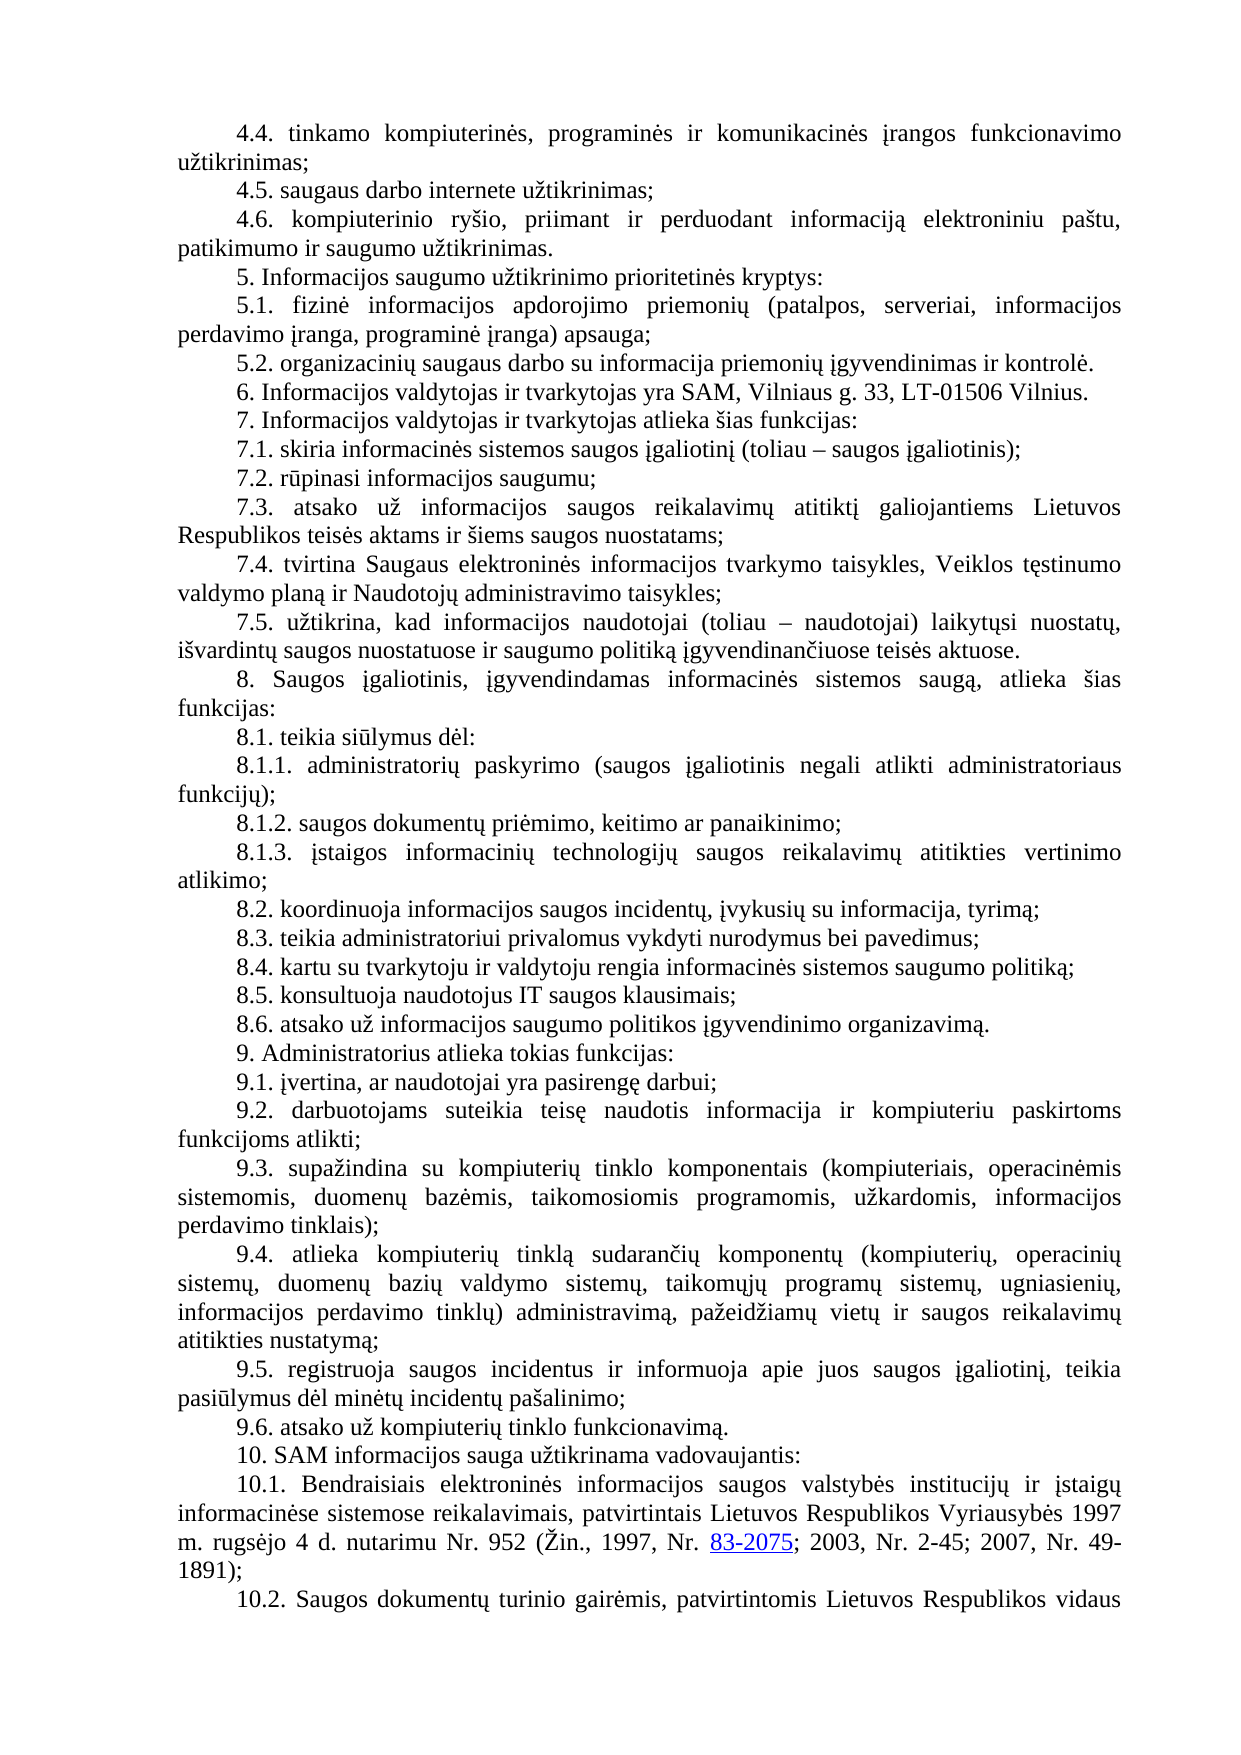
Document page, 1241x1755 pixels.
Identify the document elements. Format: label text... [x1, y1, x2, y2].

text 9.2. darbuotojams suteikia teisę naudotis informacija ir kompiuteriu paskirtoms funkcijoms atlikti; [177, 1096, 1122, 1153]
text 5.1. fizinė informacijos apdorojimo priemonių (patalpos, serveriai, informacijos perdavimo įranga, programinė įranga) apsauga; [177, 291, 1122, 348]
text 10.1. Bendraisiais elektroninės informacijos saugos valstybės institucijų ir įstaigų informacinėse sistemose reikalavimais, patvirtintais Lietuvos Respublikos Vyriausybės 1997 m. rugsėjo 4 d. nutarimu Nr. 952 (Žin., 1997, Nr. 83-2075; 2003, Nr. 2-45; 2007, Nr. 49-1891); [177, 1469, 1122, 1584]
text 7.4. tvirtina Saugaus elektroninės informacijos tvarkymo taisykles, Veiklos tęstinumo valdymo planą ir Naudotojų administravimo taisykles; [177, 549, 1122, 607]
text 8.5. konsultuoja naudotojus IT saugos klausimais; [177, 981, 1122, 1009]
text 7.3. atsako už informacijos saugos reikalavimų atitiktį galiojantiems Lietuvos Respublikos teisės aktams ir šiems saugos nuostatams; [177, 492, 1122, 549]
text 5.2. organizacinių saugaus darbo su informacija priemonių įgyvendinimas ir kontrolė. [177, 348, 1122, 377]
text 8.3. teikia administratoriui privalomus vykdyti nurodymus bei pavedimus; [177, 923, 1122, 952]
text 8. Saugos įgaliotinis, įgyvendindamas informacinės sistemos saugą, atlieka šias funkcijas: [177, 664, 1122, 722]
text 9.1. įvertina, ar naudotojai yra pasirengę darbui; [177, 1067, 1122, 1096]
text 4.5. saugaus darbo internete užtikrinimas; [177, 176, 1122, 204]
text 7.2. rūpinasi informacijos saugumu; [177, 463, 1122, 492]
text 8.1.1. administratorių paskyrimo (saugos įgaliotinis negali atlikti administratoriaus funkcijų); [177, 751, 1122, 808]
text 7.5. užtikrina, kad informacijos naudotojai (toliau – naudotojai) laikytųsi nuostatų, išvardintų saugos nuostatuose ir saugumo politiką įgyvendinančiuose teisės aktuose. [177, 607, 1122, 664]
text 4.6. kompiuterinio ryšio, priimant ir perduodant informaciją elektroniniu paštu, patikimumo ir saugumo užtikrinimas. [177, 204, 1122, 262]
text 9.6. atsako už kompiuterių tinklo funkcionavimą. [177, 1412, 1122, 1441]
text 9.4. atlieka kompiuterių tinklą sudarančių komponentų (kompiuterių, operacinių sistemų, duomenų bazių valdymo sistemų, taikomųjų programų sistemų, ugniasienių, informacijos perdavimo tinklų) administravimą, pažeidžiamų vietų ir saugos reikalavimų atitikties nustatymą; [177, 1239, 1122, 1354]
text 9.3. supažindina su kompiuterių tinklo komponentais (kompiuteriais, operacinėmis sistemomis, duomenų bazėmis, taikomosiomis programomis, užkardomis, informacijos perdavimo tinklais); [177, 1153, 1122, 1239]
text 8.2. koordinuoja informacijos saugos incidentų, įvykusių su informacija, tyrimą; [177, 894, 1122, 923]
text 6. Informacijos valdytojas ir tvarkytojas yra SAM, Vilniaus g. 33, LT-01506 Vilnius. [177, 377, 1122, 406]
text 8.1. teikia siūlymus dėl: [177, 722, 1122, 751]
text 7. Informacijos valdytojas ir tvarkytojas atlieka šias funkcijas: [177, 406, 1122, 434]
text 9.5. registruoja saugos incidentus ir informuoja apie juos saugos įgaliotinį, teikia pasiūlymus dėl minėtų incidentų pašalinimo; [177, 1354, 1122, 1412]
text 9. Administratorius atlieka tokias funkcijas: [177, 1038, 1122, 1067]
text 4.4. tinkamo kompiuterinės, programinės ir komunikacinės įrangos funkcionavimo užtikrinimas; [177, 118, 1122, 176]
text 8.1.2. saugos dokumentų priėmimo, keitimo ar panaikinimo; [177, 808, 1122, 837]
text 10.2. Saugos dokumentų turinio gairėmis, patvirtintomis Lietuvos Respublikos vidaus [177, 1584, 1122, 1613]
text 8.6. atsako už informacijos saugumo politikos įgyvendinimo organizavimą. [177, 1009, 1122, 1038]
text 8.1.3. įstaigos informacinių technologijų saugos reikalavimų atitikties vertinimo atlikimo; [177, 837, 1122, 894]
text 8.4. kartu su tvarkytoju ir valdytoju rengia informacinės sistemos saugumo politiką; [177, 952, 1122, 981]
text 10. SAM informacijos sauga užtikrinama vadovaujantis: [177, 1441, 1122, 1469]
text 7.1. skiria informacinės sistemos saugos įgaliotinį (toliau – saugos įgaliotinis); [177, 434, 1122, 463]
text 5. Informacijos saugumo užtikrinimo prioritetinės kryptys: [177, 262, 1122, 291]
